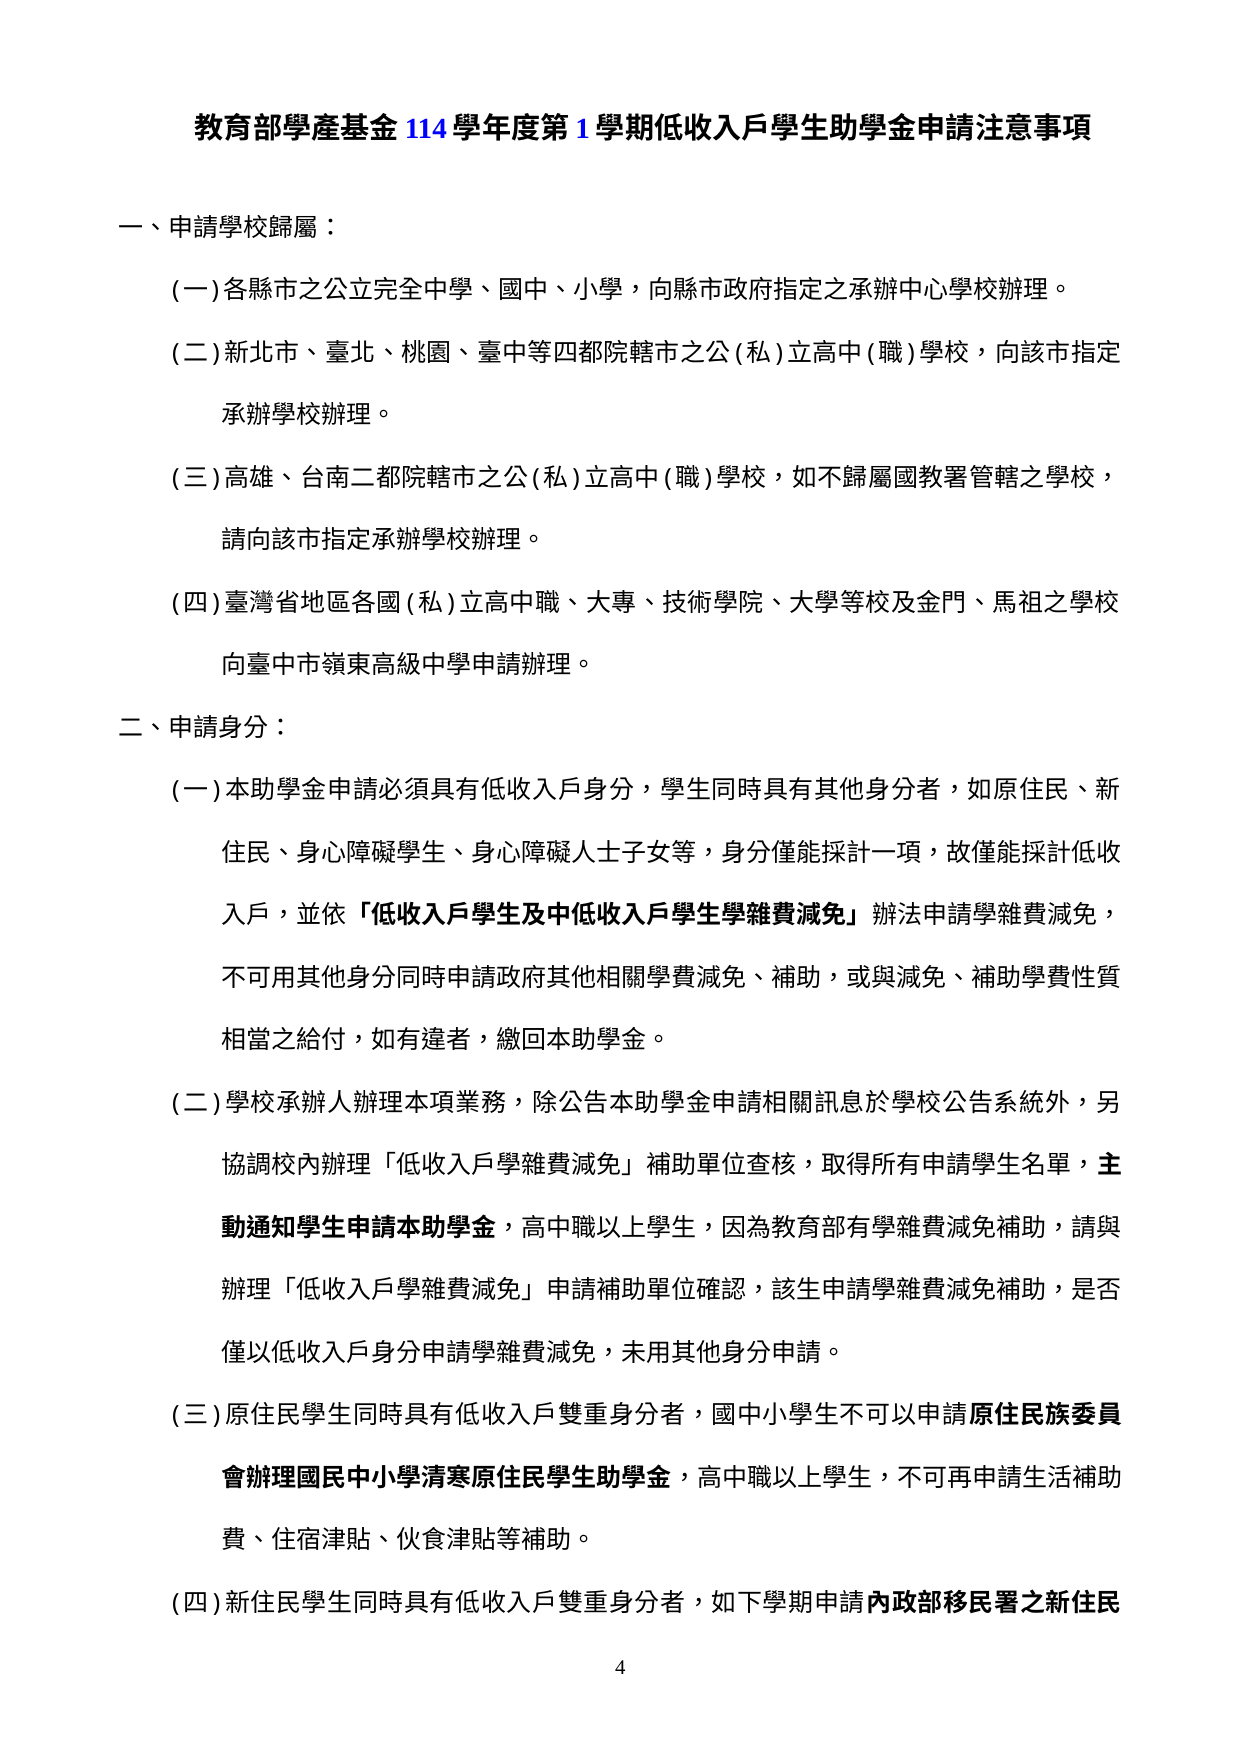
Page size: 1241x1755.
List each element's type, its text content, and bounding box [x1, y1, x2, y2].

text (二)學校承辦人辦理本項業務，除公告本助學金申請相關訊息於學校公告系統外，另協調校內辦理「低收入戶學雜費減免」補助單位查核，取得所有申請學生名單，主動通知學生申請本助學金，高中職以上學生，因為教育部有學雜費減免補助，請與辦理「低收入戶學雜費減免」申請補助單位確認，該生申請學雜費減免補助，是否僅以低收入戶身分申請學雜費減免，未用其他身分申請。 [168, 1058, 1122, 1371]
text (一)本助學金申請必須具有低收入戶身分，學生同時具有其他身分者，如原住民、新住民、身心障礙學生、身心障礙人士子女等，身分僅能採計一項，故僅能採計低收入戶，並依「低收入戶學生及中低收入戶學生學雜費減免」辦法申請學雜費減免，不可用其他身分同時申請政府其他相關學費減免、補助，或與減免、補助學費性質相當之給付，如有違者，繳回本助學金。 [168, 746, 1122, 1058]
text (三)高雄、台南二都院轄市之公(私)立高中(職)學校，如不歸屬國教署管轄之學校，請向該市指定承辦學校辦理。 [168, 433, 1122, 558]
text 教育部學產基金114學年度第1學期低收入戶學生助學金申請注意事項 [164, 84, 1122, 146]
text (四)新住民學生同時具有低收入戶雙重身分者，如下學期申請內政部移民署之新住民 [168, 1558, 1122, 1621]
text (一)各縣市之公立完全中學、國中、小學，向縣市政府指定之承辦中心學校辦理。 [168, 246, 1122, 308]
text (三)原住民學生同時具有低收入戶雙重身分者，國中小學生不可以申請原住民族委員會辦理國民中小學清寒原住民學生助學金，高中職以上學生，不可再申請生活補助費、住宿津貼、伙食津貼等補助。 [168, 1371, 1122, 1558]
text (二)新北市、臺北、桃園、臺中等四都院轄市之公(私)立高中(職)學校，向該市指定承辦學校辦理。 [168, 308, 1122, 433]
text 一、申請學校歸屬： [118, 183, 1122, 246]
text (四)臺灣省地區各國(私)立高中職、大專、技術學院、大學等校及金門、馬祖之學校向臺中市嶺東高級中學申請辦理。 [168, 558, 1122, 683]
text 二、申請身分： [118, 683, 1122, 746]
